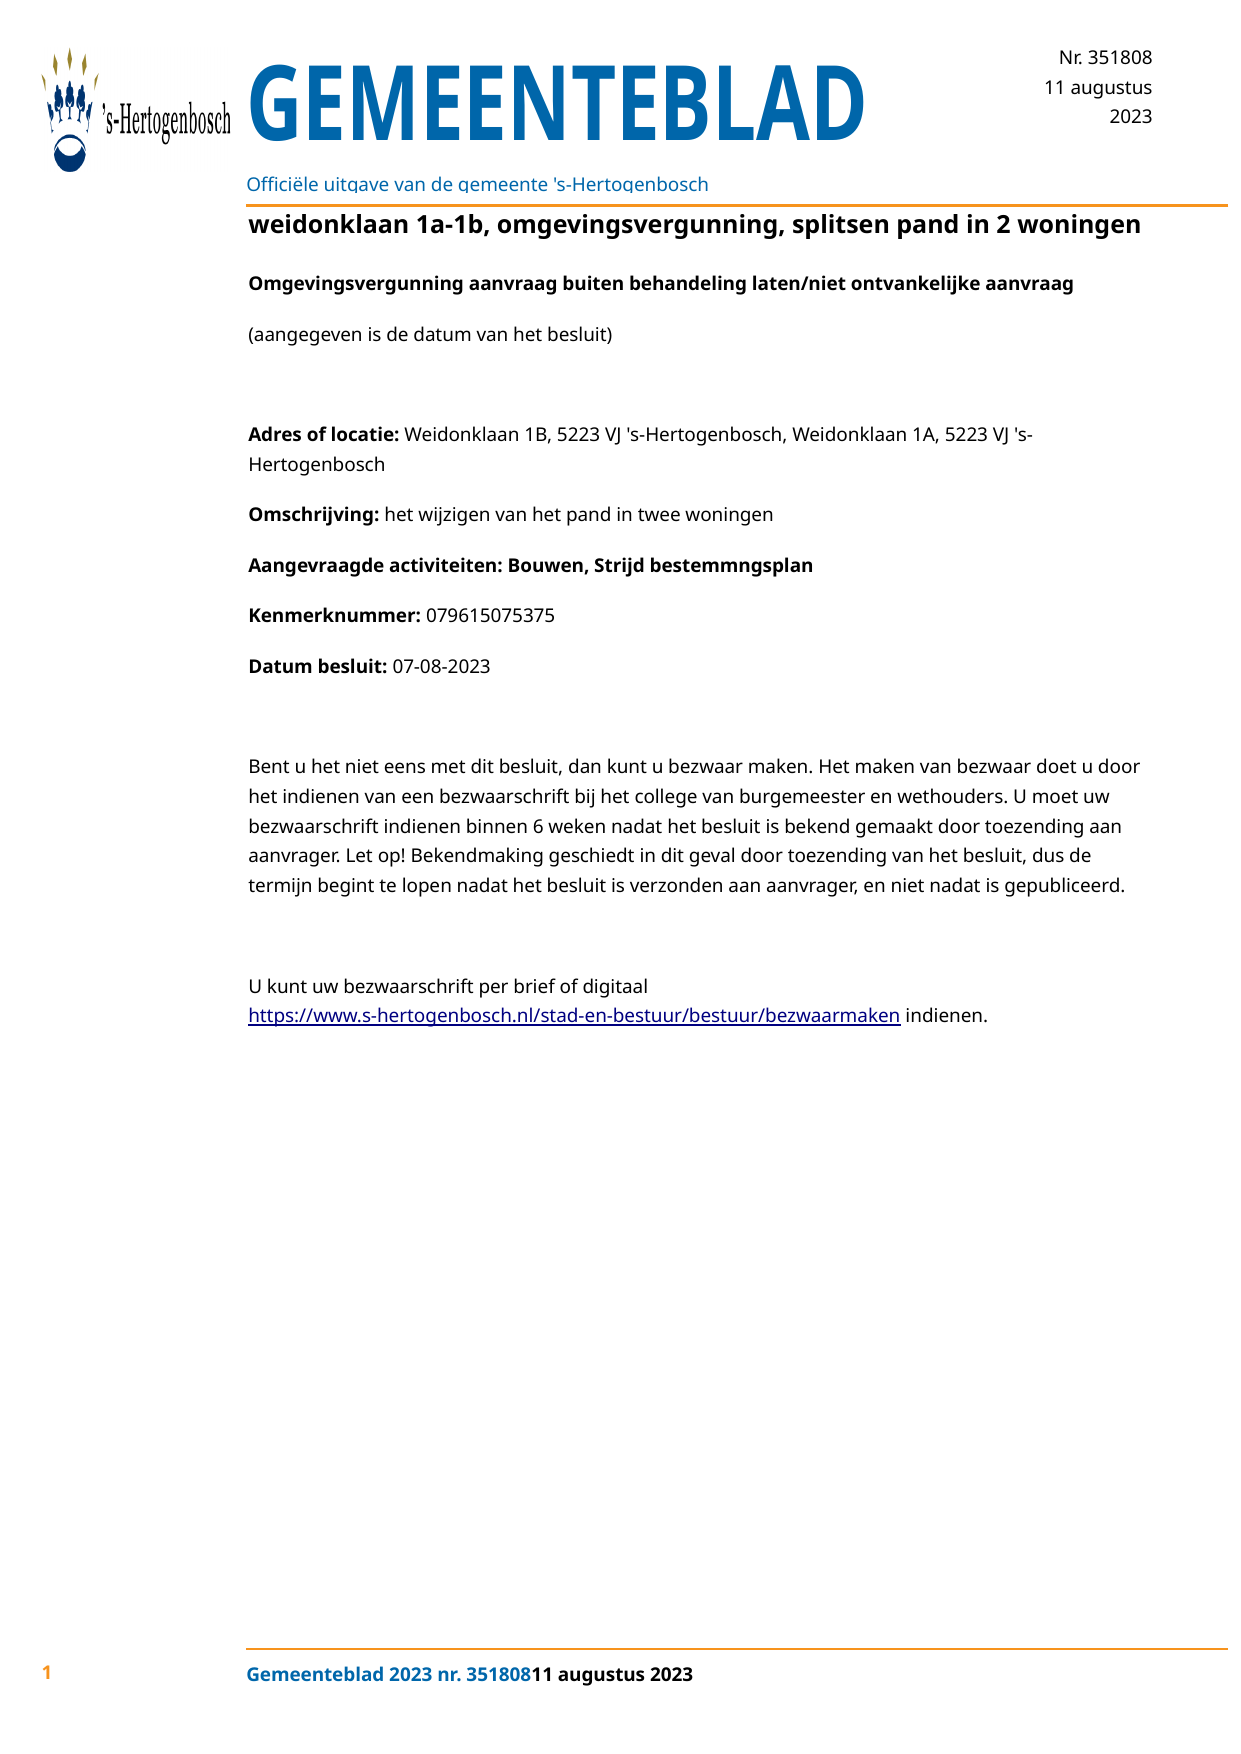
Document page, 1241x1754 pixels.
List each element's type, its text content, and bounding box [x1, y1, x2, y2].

text weidonklaan 1a-1b, omgevingsvergunning, splitsen pand in 2 woningen [248, 207, 1152, 241]
text Omgevingsvergunning aanvraag buiten behandeling laten/niet ontvankelijke aanvraag [248, 270, 1152, 296]
picture [41, 47, 231, 172]
text Kenmerknummer: 079615075375 [248, 602, 1152, 628]
text U kunt uw bezwaarschrift per brief of digitaal https://www.s-hertogenbosch.nl/stad-en-bestuur/bestuur/bezwaarmaken indienen. [248, 973, 1152, 1028]
text Adres of locatie: Weidonklaan 1B, 5223 VJ 's-Hertogenbosch, Weidonklaan 1A, 5223 VJ 's-Hertogenbosch [248, 422, 1152, 477]
text Omschrijving: het wijzigen van het pand in twee woningen [248, 502, 1152, 527]
text Datum besluit: 07-08-2023 [248, 653, 1152, 678]
text (aangegeven is de datum van het besluit) [248, 321, 1152, 346]
text Bent u het niet eens met dit besluit, dan kunt u bezwaar maken. Het maken van bezwaar doet u door het indienen van een bezwaarschrift bij het college van burgemeester en wethouders. U moet uw bezwaarschrift indienen binnen 6 weken nadat het besluit is bekend gemaakt door toezending aan aanvrager. Let op! Bekendmaking geschiedt in dit geval door toezending van het besluit, dus de termijn begint te lopen nadat het besluit is verzonden aan aanvrager, en niet nadat is gepubliceerd. [248, 754, 1152, 898]
text Aangevraagde activiteiten: Bouwen, Strijd bestemmngsplan [248, 552, 1152, 578]
